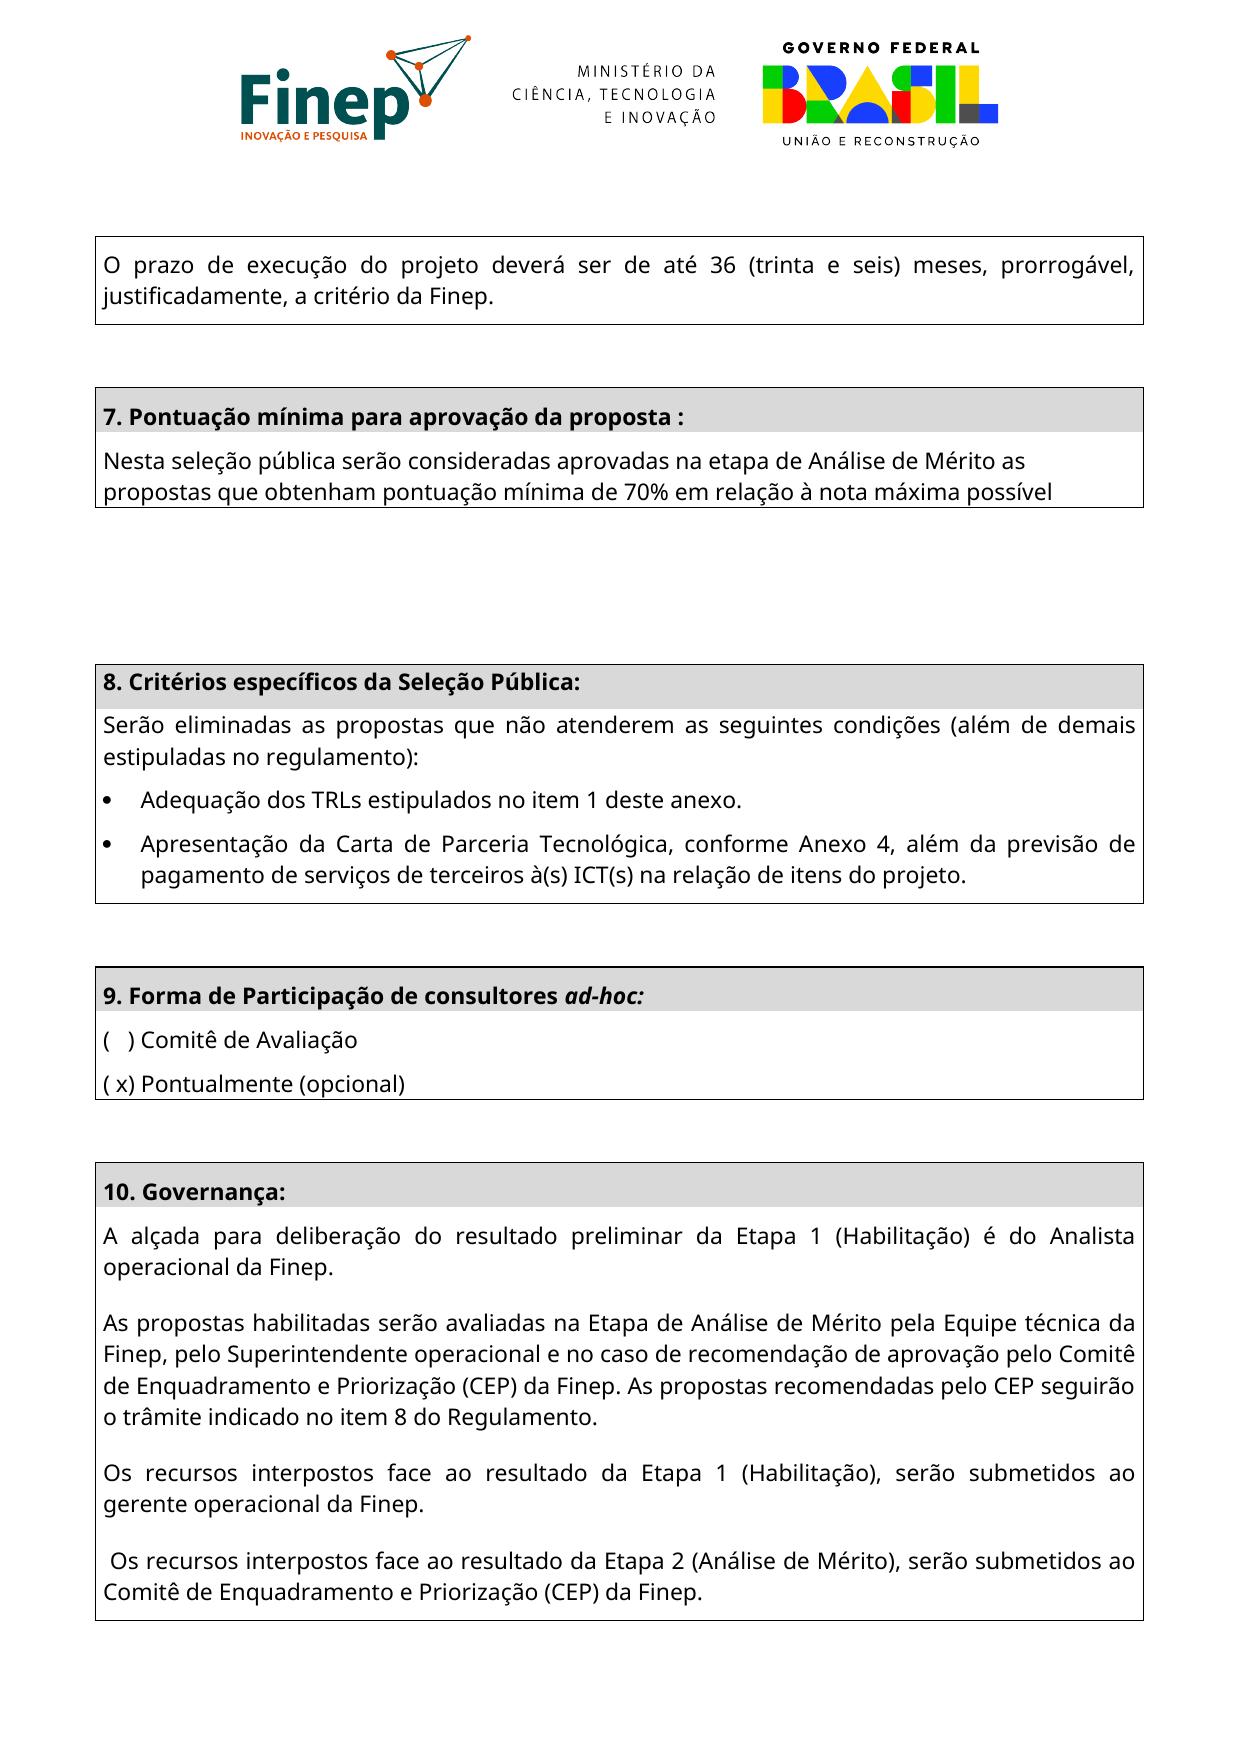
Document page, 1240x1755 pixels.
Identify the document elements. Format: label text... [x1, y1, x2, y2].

table_header 10. Governança: [96, 1163, 1143, 1207]
table_cell O prazo de execução do projeto deverá ser de até 36 (trinta e seis) meses, prorrogável, justificadamente, a critério da Finep. [96, 237, 1143, 324]
table_cell Serão eliminadas as propostas que não atenderem as seguintes condições (além de demais estipuladas no regulamento): Adequação dos TRLs estipulados no item 1 deste anexo. Apresentação da Carta de Parceria Tecnológica, conforme Anexo 4, além da previsão de pagamento de serviços de terceiros à(s) ICT(s) na relação de itens do projeto. [96, 709, 1143, 903]
table_header 7. Pontuação mínima para aprovação da proposta : [96, 388, 1143, 432]
table_cell Nesta seleção pública serão consideradas aprovadas na etapa de Análise de Mérito as propostas que obtenham pontuação mínima de 70% em relação à nota máxima possível [96, 432, 1143, 507]
table_cell ( ) Comitê de Avaliação ( x) Pontualmente (opcional) [96, 1011, 1143, 1099]
table_cell A alçada para deliberação do resultado preliminar da Etapa 1 (Habilitação) é do Analista operacional da Finep. As propostas habilitadas serão avaliadas na Etapa de Análise de Mérito pela Equipe técnica da Finep, pelo Superintendente operacional e no caso de recomendação de aprovação pelo Comitê de Enquadramento e Priorização (CEP) da Finep. As propostas recomendadas pelo CEP seguirão o trâmite indicado no item 8 do Regulamento. Os recursos interpostos face ao resultado da Etapa 1 (Habilitação), serão submetidos ao gerente operacional da Finep. Os recursos interpostos face ao resultado da Etapa 2 (Análise de Mérito), serão submetidos ao Comitê de Enquadramento e Priorização (CEP) da Finep. [96, 1207, 1143, 1619]
table_header 8. Critérios específicos da Seleção Pública: [96, 665, 1143, 709]
table_header 9. Forma de Participação de consultores ad-hoc: [96, 968, 1143, 1011]
